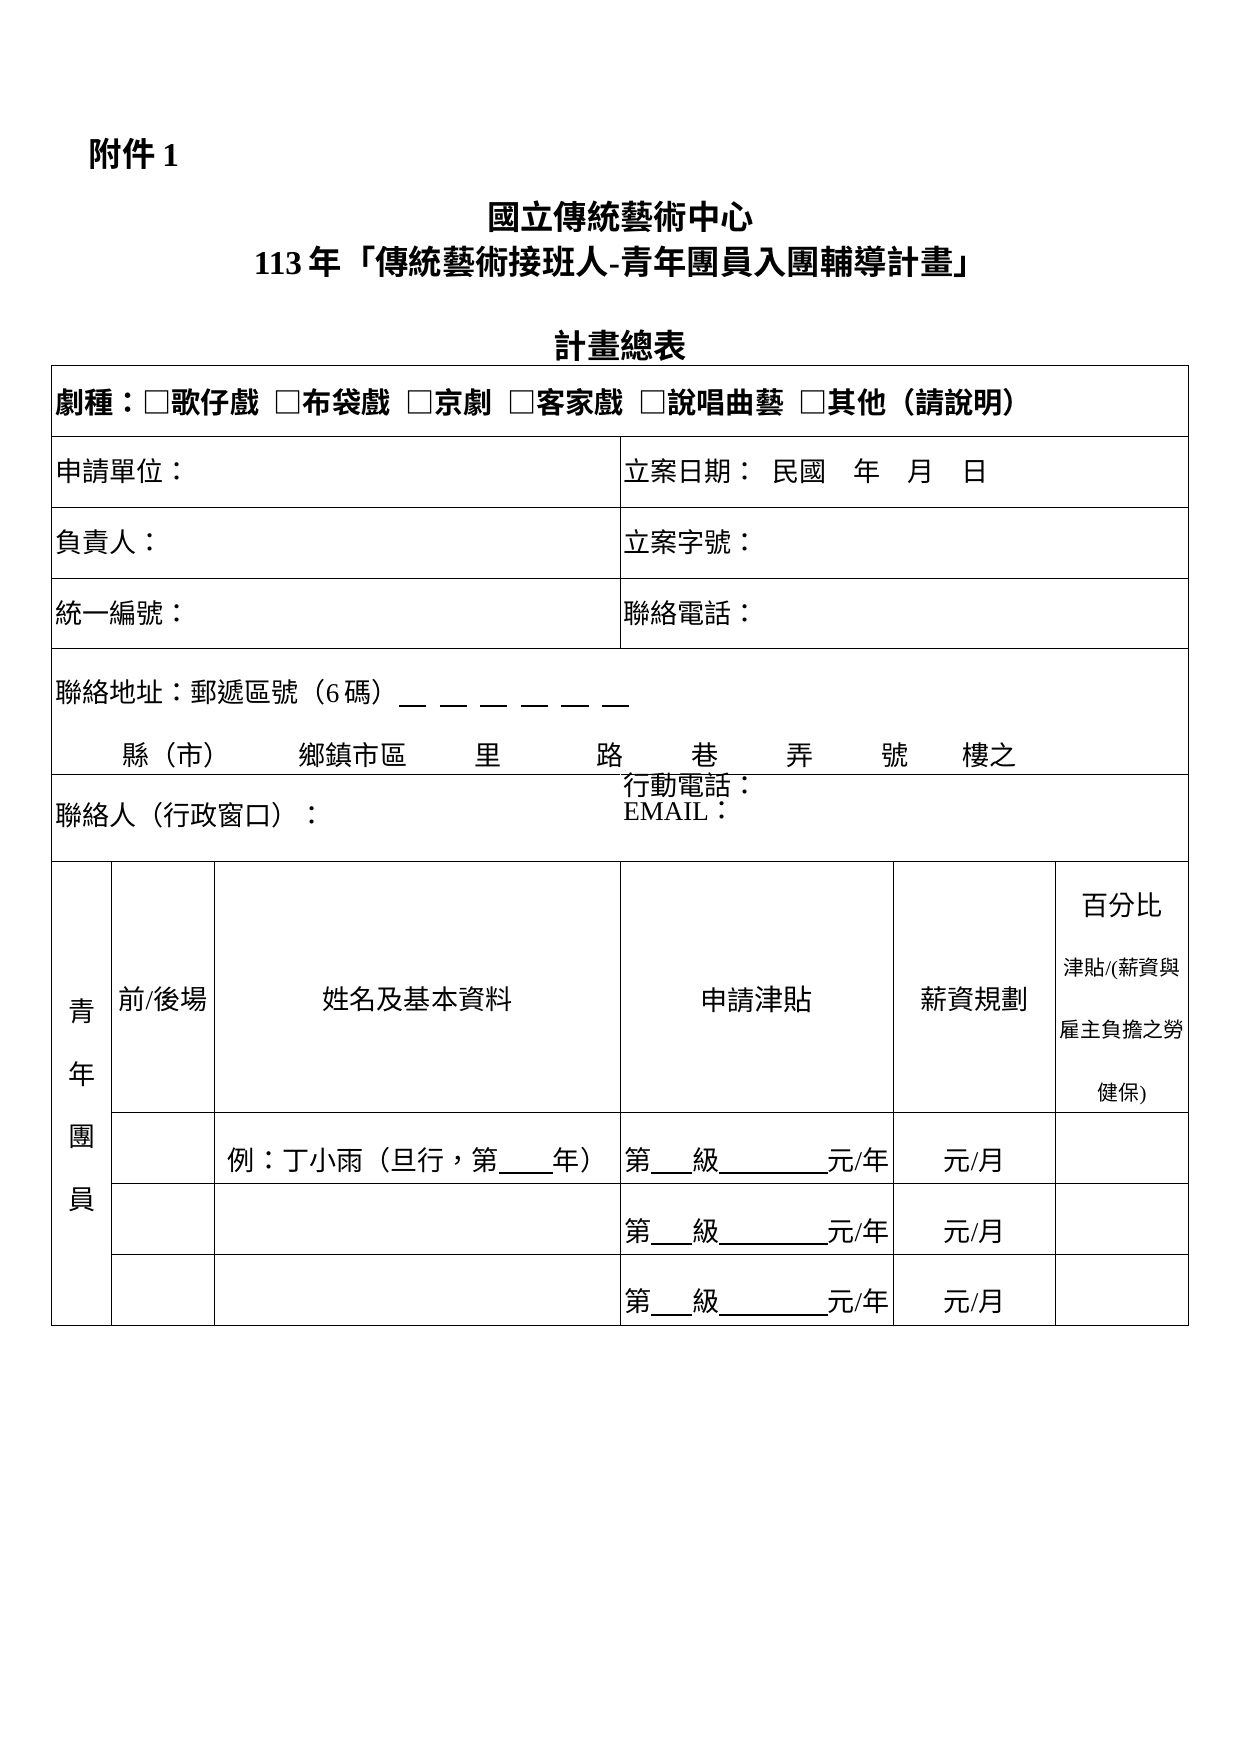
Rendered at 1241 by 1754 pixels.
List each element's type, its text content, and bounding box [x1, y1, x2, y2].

table_cell 申請單位： [52, 437, 620, 507]
table_cell 聯絡電話： [621, 579, 1188, 648]
table_cell [1056, 1113, 1188, 1183]
text 國立傳統藝術中心 [89, 173, 1152, 236]
table_cell [1056, 1184, 1188, 1254]
table_cell 申請津貼 [621, 862, 893, 1112]
table_cell 元/月 [894, 1255, 1055, 1324]
table_cell 薪資規劃 [894, 862, 1055, 1112]
table_cell 立案字號： [621, 508, 1188, 577]
table_cell 第 級 元/年 [621, 1184, 893, 1254]
table_cell 立案日期： 民國 年 月 日 [621, 437, 1188, 507]
table_cell 統一編號： [52, 579, 620, 648]
table_cell [112, 1255, 214, 1324]
table_cell 元/月 [894, 1184, 1055, 1254]
table_cell [215, 1255, 620, 1324]
table_cell [1056, 1255, 1188, 1324]
table_cell 元/月 [894, 1113, 1055, 1183]
table_cell [112, 1184, 214, 1254]
text 附件1 [89, 111, 1152, 173]
table_header 劇種：□歌仔戲 □布袋戲 □京劇 □客家戲 □說唱曲藝 □其他（請說明） [52, 366, 1188, 436]
table_cell 姓名及基本資料 [215, 862, 620, 1112]
table_cell 青年團員 [52, 862, 111, 1324]
table_cell 聯絡人（行政窗口）： [52, 775, 620, 861]
table_cell 第 級 元/年 [621, 1113, 893, 1183]
table_cell 百分比 津貼/(薪資與雇主負擔之勞健保) [1056, 862, 1188, 1112]
table_cell 第 級 元/年 [621, 1255, 893, 1324]
table_cell 例：丁小雨（旦行，第 年） [215, 1113, 620, 1183]
table_cell 負責人： [52, 508, 620, 577]
table_cell 聯絡地址：郵遞區號（6碼） 縣（市） 鄉鎮市區 里 路 巷 弄 號 樓之 [52, 649, 1188, 774]
text 113年「傳統藝術接班人-青年團員入團輔導計畫」 [89, 236, 1152, 284]
text 計畫總表 [89, 302, 1152, 365]
table_cell 行動電話： EMAIL： [621, 775, 1188, 861]
table_cell [112, 1113, 214, 1183]
table_cell 前/後場 [112, 862, 214, 1112]
table_cell [215, 1184, 620, 1254]
